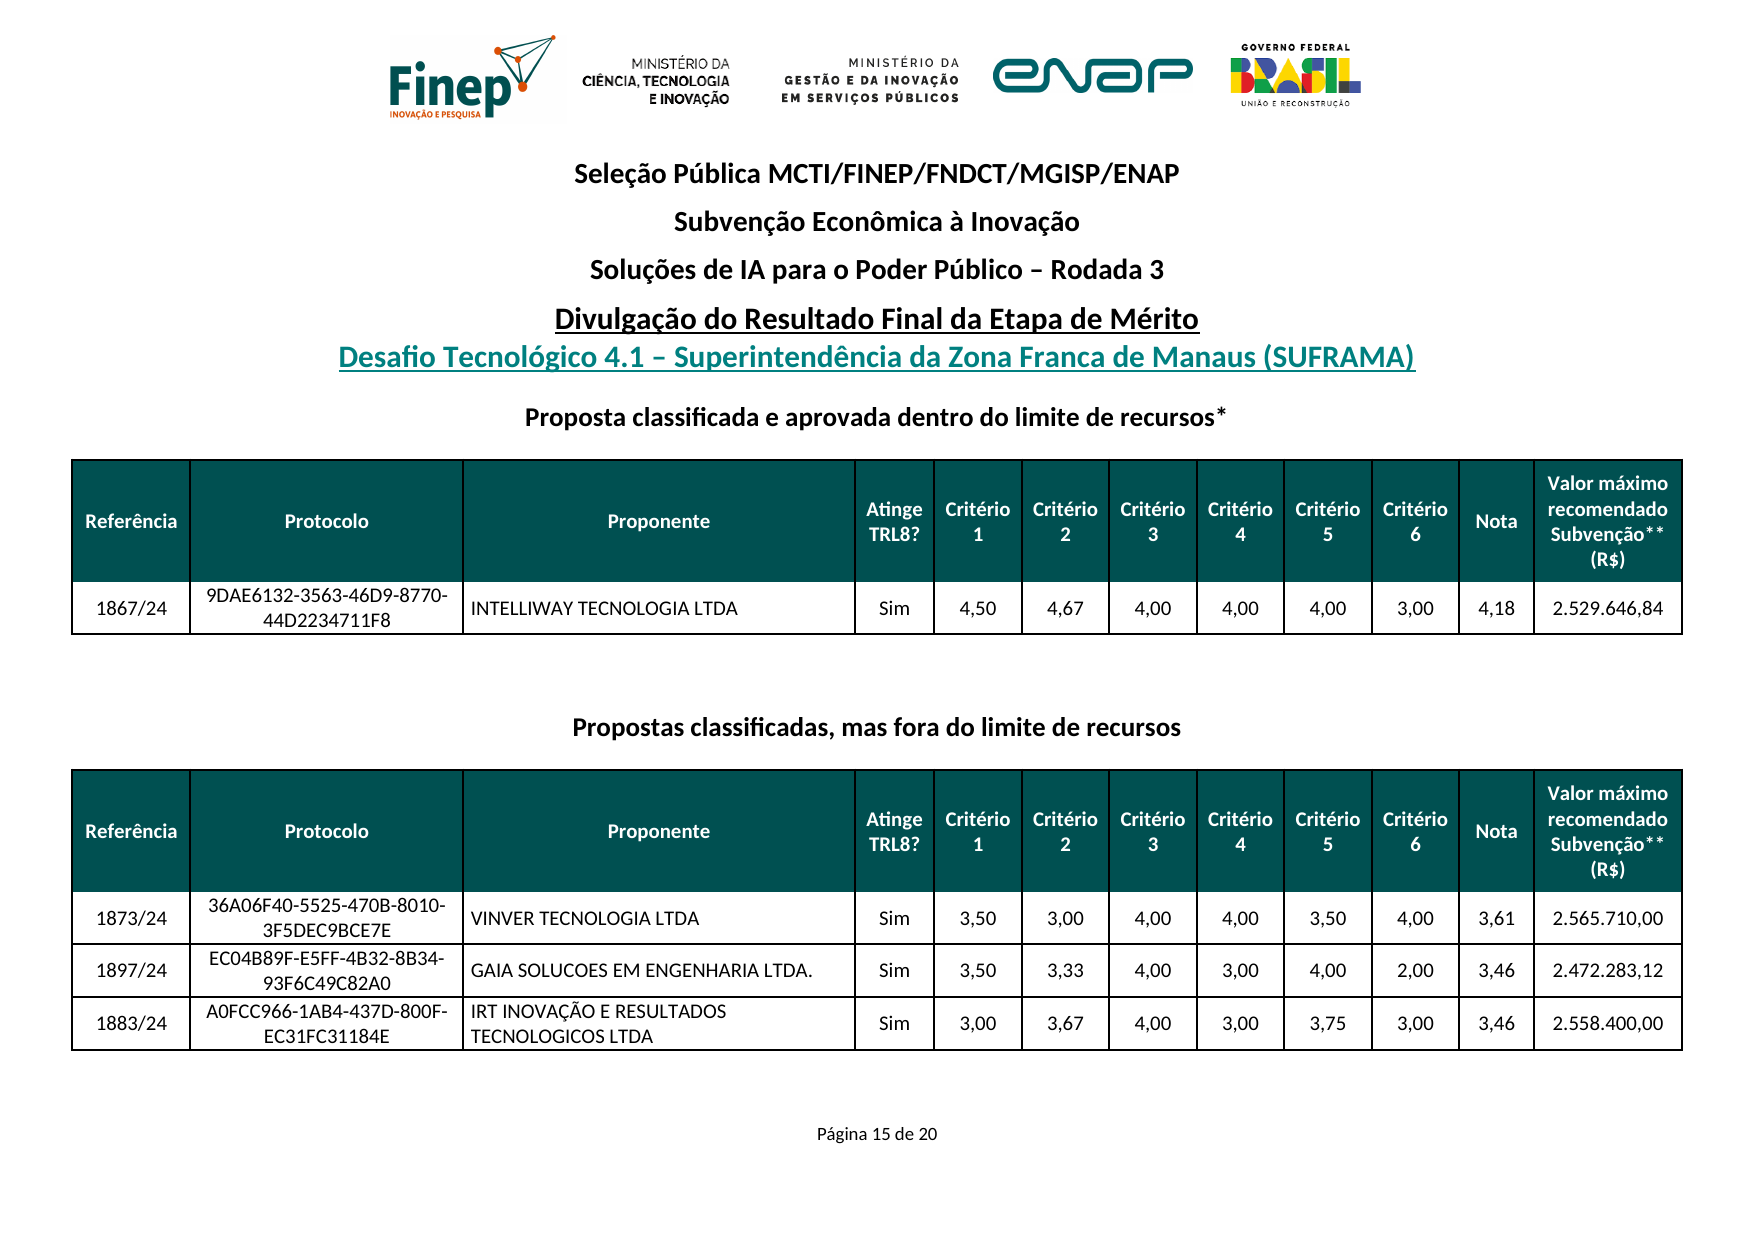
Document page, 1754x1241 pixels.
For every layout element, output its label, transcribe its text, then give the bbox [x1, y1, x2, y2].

table_cell 4,00 [1110, 998, 1196, 1049]
table_cell 4,00 [1198, 892, 1283, 943]
table_cell Sim [856, 892, 933, 943]
table_cell 3,00 [1023, 892, 1108, 943]
table_cell VINVER TECNOLOGIA LTDA [464, 892, 854, 943]
table_cell Sim [856, 998, 933, 1049]
table_header Protocolo [191, 461, 462, 582]
table_header Nota [1460, 771, 1533, 892]
table_cell 4,50 [935, 582, 1021, 633]
text Desafio Tecnológico 4.1 – Superintendência da Zona Franca de Manaus (SUFRAMA) [148, 337, 1606, 376]
table_header Critério 4 [1198, 461, 1283, 582]
text Propostas classificadas, mas fora do limite de recursos [148, 711, 1606, 743]
table_cell 3,50 [935, 892, 1021, 943]
table_cell 1867/24 [73, 582, 189, 633]
table_cell 3,50 [935, 945, 1021, 996]
table_cell 2.558.400,00 [1535, 998, 1681, 1049]
table_cell A0FCC966-1AB4-437D-800F-EC31FC31184E [191, 998, 462, 1049]
table_cell 3,33 [1023, 945, 1108, 996]
text Proposta classificada e aprovada dentro do limite de recursos* [148, 401, 1606, 433]
table_header Critério 3 [1110, 461, 1196, 582]
table_cell 3,00 [1373, 998, 1458, 1049]
table_header Critério 1 [935, 461, 1021, 582]
table_header Proponente [464, 771, 854, 892]
table_cell 4,00 [1110, 892, 1196, 943]
table_cell 2.529.646,84 [1535, 582, 1681, 633]
table_cell 3,75 [1285, 998, 1371, 1049]
table_cell 1883/24 [73, 998, 189, 1049]
table_cell IRT INOVAÇÃO E RESULTADOS TECNOLOGICOS LTDA [464, 998, 854, 1049]
table_cell 3,67 [1023, 998, 1108, 1049]
table_cell 3,50 [1285, 892, 1371, 943]
table_cell 2.565.710,00 [1535, 892, 1681, 943]
table_cell 4,00 [1285, 945, 1371, 996]
table_header Critério 4 [1198, 771, 1283, 892]
table_header Atinge TRL8? [856, 771, 933, 892]
table_header Proponente [464, 461, 854, 582]
table_header Referência [73, 771, 189, 892]
table_cell 36A06F40-5525-470B-8010-3F5DEC9BCE7E [191, 892, 462, 943]
table_header Critério 3 [1110, 771, 1196, 892]
table_header Protocolo [191, 771, 462, 892]
table_cell 4,00 [1110, 582, 1196, 633]
table_header Valor máximo recomendado Subvenção** (R$) [1535, 461, 1681, 582]
table_cell 2.472.283,12 [1535, 945, 1681, 996]
table_header Valor máximo recomendado Subvenção** (R$) [1535, 771, 1681, 892]
table_cell 2,00 [1373, 945, 1458, 996]
table_cell 3,61 [1460, 892, 1533, 943]
table_header Nota [1460, 461, 1533, 582]
table_cell 9DAE6132-3563-46D9-8770-44D2234711F8 [191, 582, 462, 633]
table_cell 4,00 [1373, 892, 1458, 943]
table_cell 4,67 [1023, 582, 1108, 633]
table_header Critério 1 [935, 771, 1021, 892]
table_cell 1897/24 [73, 945, 189, 996]
table_header Critério 5 [1285, 771, 1371, 892]
table_header Critério 5 [1285, 461, 1371, 582]
table_header Critério 2 [1023, 771, 1108, 892]
table_cell 3,00 [1198, 998, 1283, 1049]
table_cell 3,00 [935, 998, 1021, 1049]
table_cell 4,00 [1110, 945, 1196, 996]
table_cell 4,18 [1460, 582, 1533, 633]
table_cell INTELLIWAY TECNOLOGIA LTDA [464, 582, 854, 633]
table_cell GAIA SOLUCOES EM ENGENHARIA LTDA. [464, 945, 854, 996]
table_cell 4,00 [1198, 582, 1283, 633]
table_cell 3,00 [1198, 945, 1283, 996]
table_cell 1873/24 [73, 892, 189, 943]
table_cell Sim [856, 945, 933, 996]
table_cell Sim [856, 582, 933, 633]
table_header Referência [73, 461, 189, 582]
table_cell 4,00 [1285, 582, 1371, 633]
table_cell 3,00 [1373, 582, 1458, 633]
table_header Atinge TRL8? [856, 461, 933, 582]
table_cell EC04B89F-E5FF-4B32-8B34-93F6C49C82A0 [191, 945, 462, 996]
table_header Critério 6 [1373, 771, 1458, 892]
table_cell 3,46 [1460, 945, 1533, 996]
table_header Critério 2 [1023, 461, 1108, 582]
table_header Critério 6 [1373, 461, 1458, 582]
table_cell 3,46 [1460, 998, 1533, 1049]
